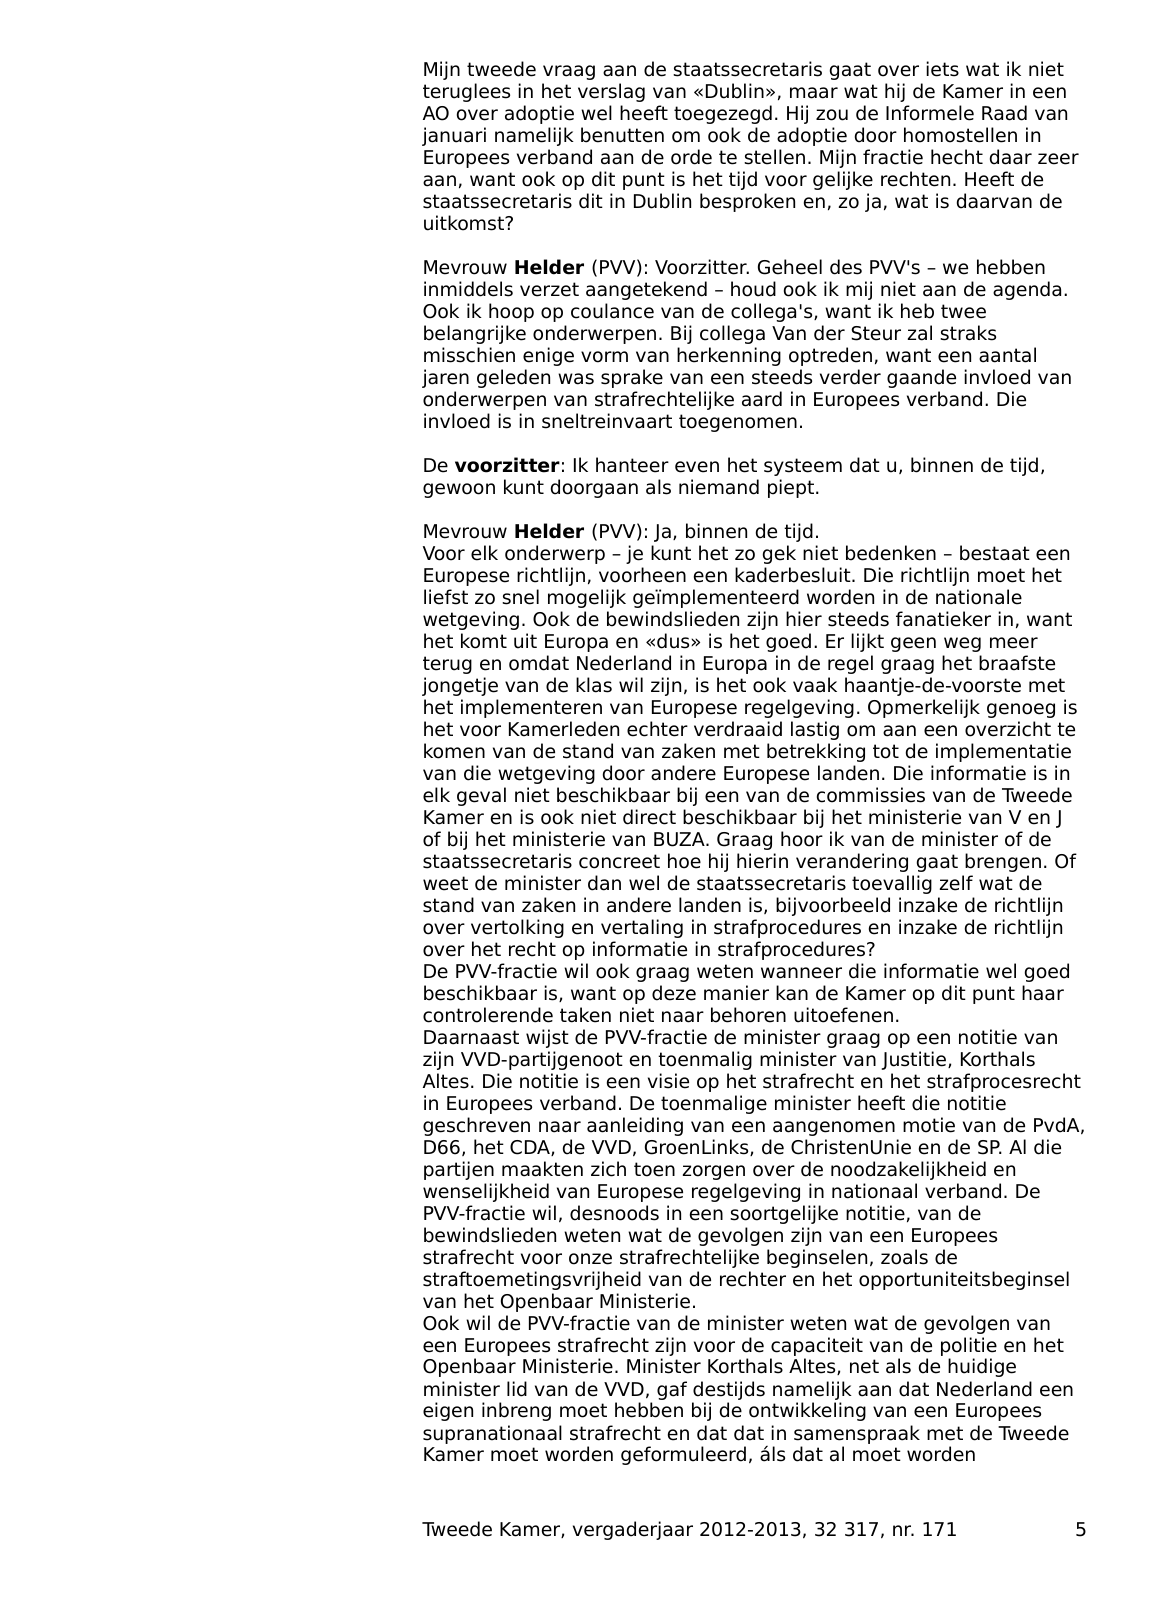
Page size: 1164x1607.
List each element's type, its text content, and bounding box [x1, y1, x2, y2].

text Mevrouw Helder (PVV): Voorzitter. Geheel des PVV's – we hebben inmiddels verzet aangetekend – houd ook ik mij niet aan de agenda. Ook ik hoop op coulance van de collega's, want ik heb twee belangrijke onderwerpen. Bij collega Van der Steur zal straks misschien enige vorm van herkenning optreden, want een aantal jaren geleden was sprake van een steeds verder gaande invloed van onderwerpen van strafrechtelijke aard in Europees verband. Die invloed is in sneltreinvaart toegenomen. [422, 257, 1087, 433]
text Mijn tweede vraag aan de staatssecretaris gaat over iets wat ik niet teruglees in het verslag van «Dublin», maar wat hij de Kamer in een AO over adoptie wel heeft toegezegd. Hij zou de Informele Raad van januari namelijk benutten om ook de adoptie door homostellen in Europees verband aan de orde te stellen. Mijn fractie hecht daar zeer aan, want ook op dit punt is het tijd voor gelijke rechten. Heeft de staatssecretaris dit in Dublin besproken en, zo ja, wat is daarvan de uitkomst? [422, 59, 1087, 235]
text De voorzitter: Ik hanteer even het systeem dat u, binnen de tijd, gewoon kunt doorgaan als niemand piept. [422, 455, 1087, 499]
text Daarnaast wijst de PVV-fractie de minister graag op een notitie van zijn VVD-partijgenoot en toenmalig minister van Justitie, Korthals Altes. Die notitie is een visie op het strafrecht en het strafprocesrecht in Europees verband. De toenmalige minister heeft die notitie geschreven naar aanleiding van een aangenomen motie van de PvdA, D66, het CDA, de VVD, GroenLinks, de ChristenUnie en de SP. Al die partijen maakten zich toen zorgen over de noodzakelijkheid en wenselijkheid van Europese regelgeving in nationaal verband. De PVV-fractie wil, desnoods in een soortgelijke notitie, van de bewindslieden weten wat de gevolgen zijn van een Europees strafrecht voor onze strafrechtelijke beginselen, zoals de straftoemetingsvrijheid van de rechter en het opportuniteitsbeginsel van het Openbaar Ministerie. [422, 1027, 1087, 1312]
text Voor elk onderwerp – je kunt het zo gek niet bedenken – bestaat een Europese richtlijn, voorheen een kaderbesluit. Die richtlijn moet het liefst zo snel mogelijk geïmplementeerd worden in de nationale wetgeving. Ook de bewindslieden zijn hier steeds fanatieker in, want het komt uit Europa en «dus» is het goed. Er lijkt geen weg meer terug en omdat Nederland in Europa in de regel graag het braafste jongetje van de klas wil zijn, is het ook vaak haantje-de-voorste met het implementeren van Europese regelgeving. Opmerkelijk genoeg is het voor Kamerleden echter verdraaid lastig om aan een overzicht te komen van de stand van zaken met betrekking tot de implementatie van die wetgeving door andere Europese landen. Die informatie is in elk geval niet beschikbaar bij een van de commissies van de Tweede Kamer en is ook niet direct beschikbaar bij het ministerie van V en J of bij het ministerie van BUZA. Graag hoor ik van de minister of de staatssecretaris concreet hoe hij hierin verandering gaat brengen. Of weet de minister dan wel de staatssecretaris toevallig zelf wat de stand van zaken in andere landen is, bijvoorbeeld inzake de richtlijn over vertolking en vertaling in strafprocedures en inzake de richtlijn over het recht op informatie in strafprocedures? [422, 543, 1087, 961]
text Mevrouw Helder (PVV): Ja, binnen de tijd. [422, 521, 1087, 543]
text De PVV-fractie wil ook graag weten wanneer die informatie wel goed beschikbaar is, want op deze manier kan de Kamer op dit punt haar controlerende taken niet naar behoren uitoefenen. [422, 961, 1087, 1027]
text Ook wil de PVV-fractie van de minister weten wat de gevolgen van een Europees strafrecht zijn voor de capaciteit van de politie en het Openbaar Ministerie. Minister Korthals Altes, net als de huidige minister lid van de VVD, gaf destijds namelijk aan dat Nederland een eigen inbreng moet hebben bij de ontwikkeling van een Europees supranationaal strafrecht en dat dat in samenspraak met de Tweede Kamer moet worden geformuleerd, áls dat al moet worden [422, 1312, 1087, 1466]
